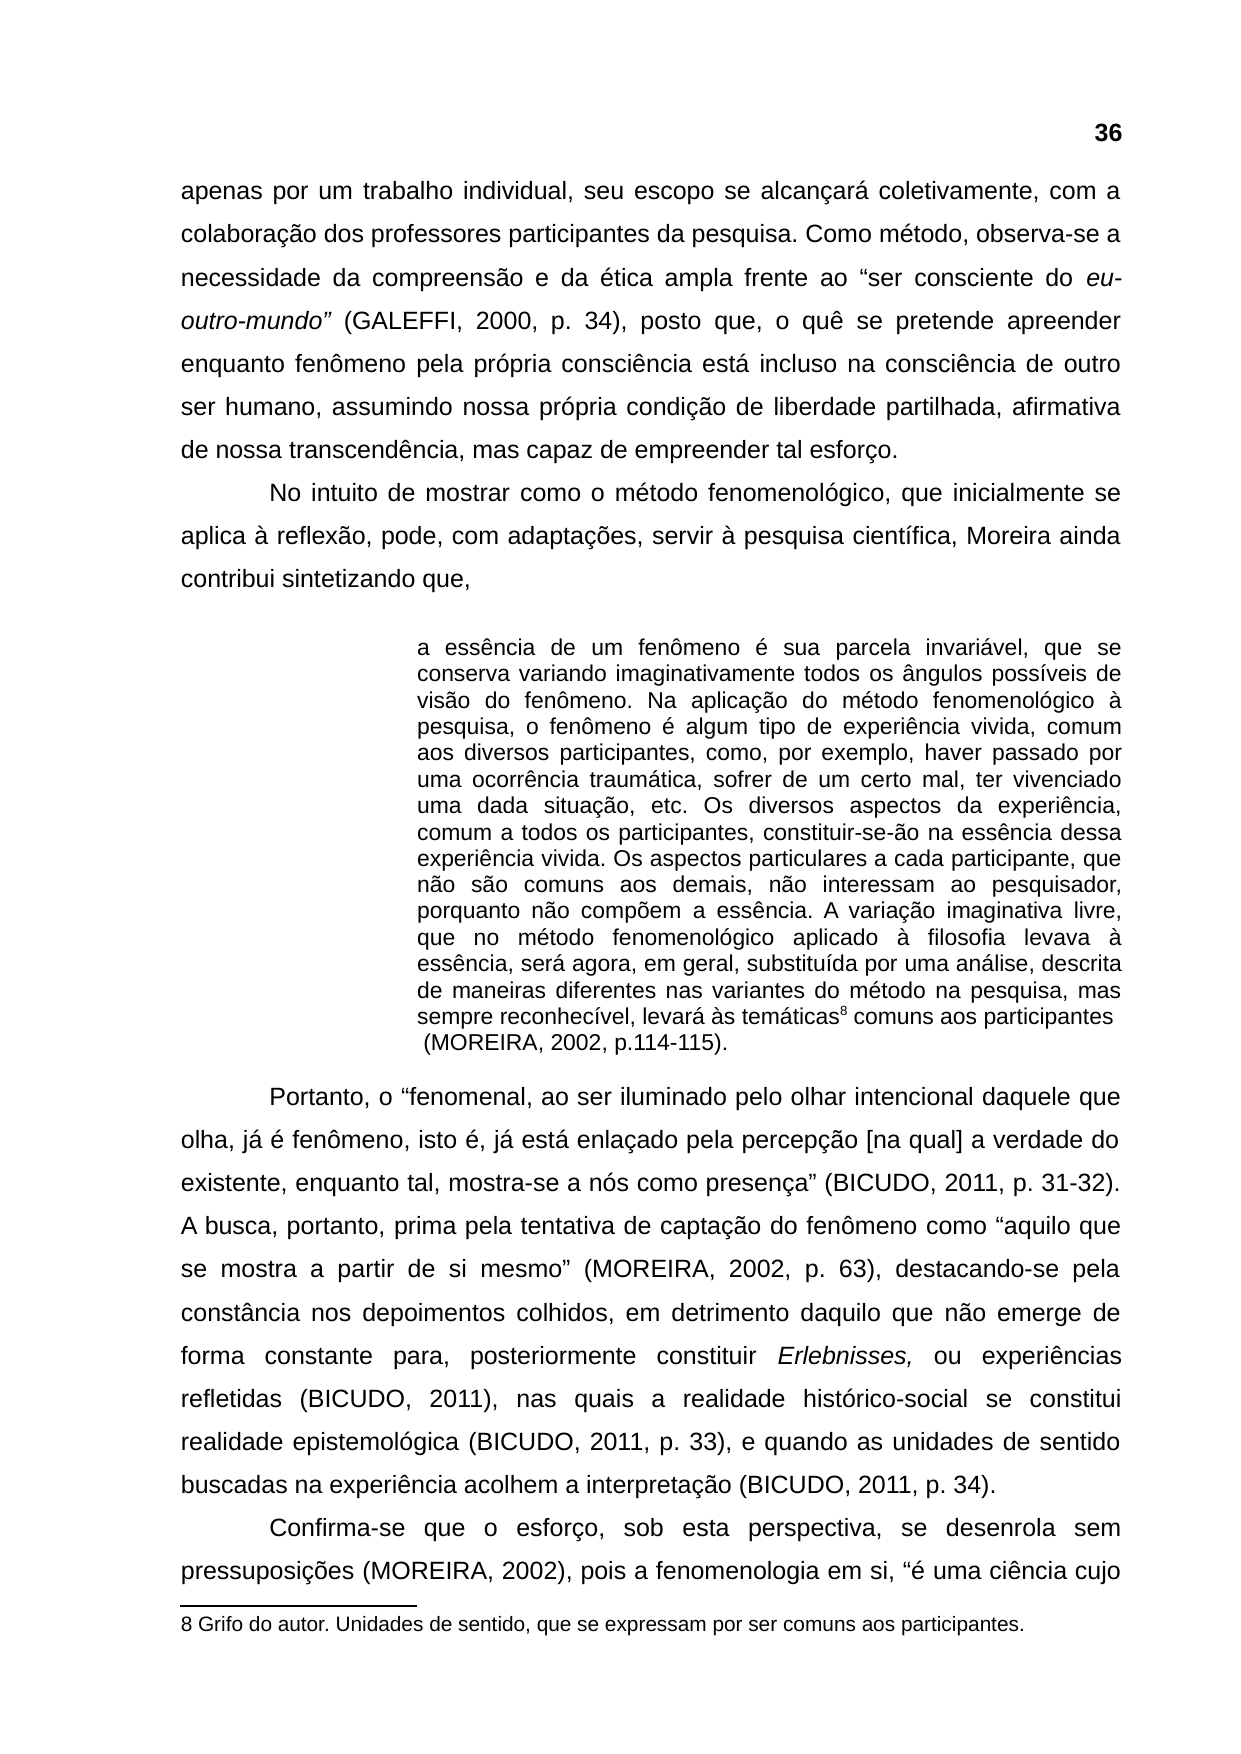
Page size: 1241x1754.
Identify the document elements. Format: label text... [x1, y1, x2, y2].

text Confirma-se que o esforço, sob esta perspectiva, se desenrola sem pressuposições (MOREIRA, 2002), pois a fenomenologia em si, “é uma ciência cujo [181, 1513, 1122, 1585]
text apenas por um trabalho individual, seu escopo se alcançará coletivamente, com a colaboração dos professores participantes da pesquisa. Como método, observa-se a necessidade da compreensão e da ética ampla frente ao “ser consciente do eu-outro-mundo” (GALEFFI, 2000, p. 34), posto que, o quê se pretende apreender enquanto fenômeno pela própria consciência está incluso na consciência de outro ser humano, assumindo nossa própria condição de liberdade partilhada, afirmativa de nossa transcendência, mas capaz de empreender tal esforço. [181, 176, 1122, 464]
text a essência de um fenômeno é sua parcela invariável, que se conserva variando imaginativamente todos os ângulos possíveis de visão do fenômeno. Na aplicação do método fenomenológico à pesquisa, o fenômeno é algum tipo de experiência vivida, comum aos diversos participantes, como, por exemplo, haver passado por uma ocorrência traumática, sofrer de um certo mal, ter vivenciado uma dada situação, etc. Os diversos aspectos da experiência, comum a todos os participantes, constituir-se-ão na essência dessa experiência vivida. Os aspectos particulares a cada participante, que não são comuns aos demais, não interessam ao pesquisador, porquanto não compõem a essência. A variação imaginativa livre, que no método fenomenológico aplicado à filosofia levava à essência, será agora, em geral, substituída por uma análise, descrita de maneiras diferentes nas variantes do método na pesquisa, mas sempre reconhecível, levará às temáticas comuns aos participantes [417, 634, 1122, 1029]
text (MOREIRA, 2002, p.114-115). [417, 1029, 1122, 1056]
text Grifo do autor. Unidades de sentido, que se expressam por ser comuns aos participantes. [181, 1612, 1122, 1636]
text No intuito de mostrar como o método fenomenológico, que inicialmente se aplica à reflexão, pode, com adaptações, servir à pesquisa científica, Moreira ainda contribui sintetizando que, [181, 478, 1122, 593]
text Portanto, o “fenomenal, ao ser iluminado pelo olhar intencional daquele que olha, já é fenômeno, isto é, já está enlaçado pela percepção [na qual] a verdade do existente, enquanto tal, mostra-se a nós como presença” (BICUDO, 2011, p. 31-32). A busca, portanto, prima pela tentativa de captação do fenômeno como “aquilo que se mostra a partir de si mesmo” (MOREIRA, 2002, p. 63), destacando-se pela constância nos depoimentos colhidos, em detrimento daquilo que não emerge de forma constante para, posteriormente constituir Erlebnisses, ou experiências refletidas (BICUDO, 2011), nas quais a realidade histórico-social se constitui realidade epistemológica (BICUDO, 2011, p. 33), e quando as unidades de sentido buscadas na experiência acolhem a interpretação (BICUDO, 2011, p. 34). [181, 1082, 1122, 1499]
